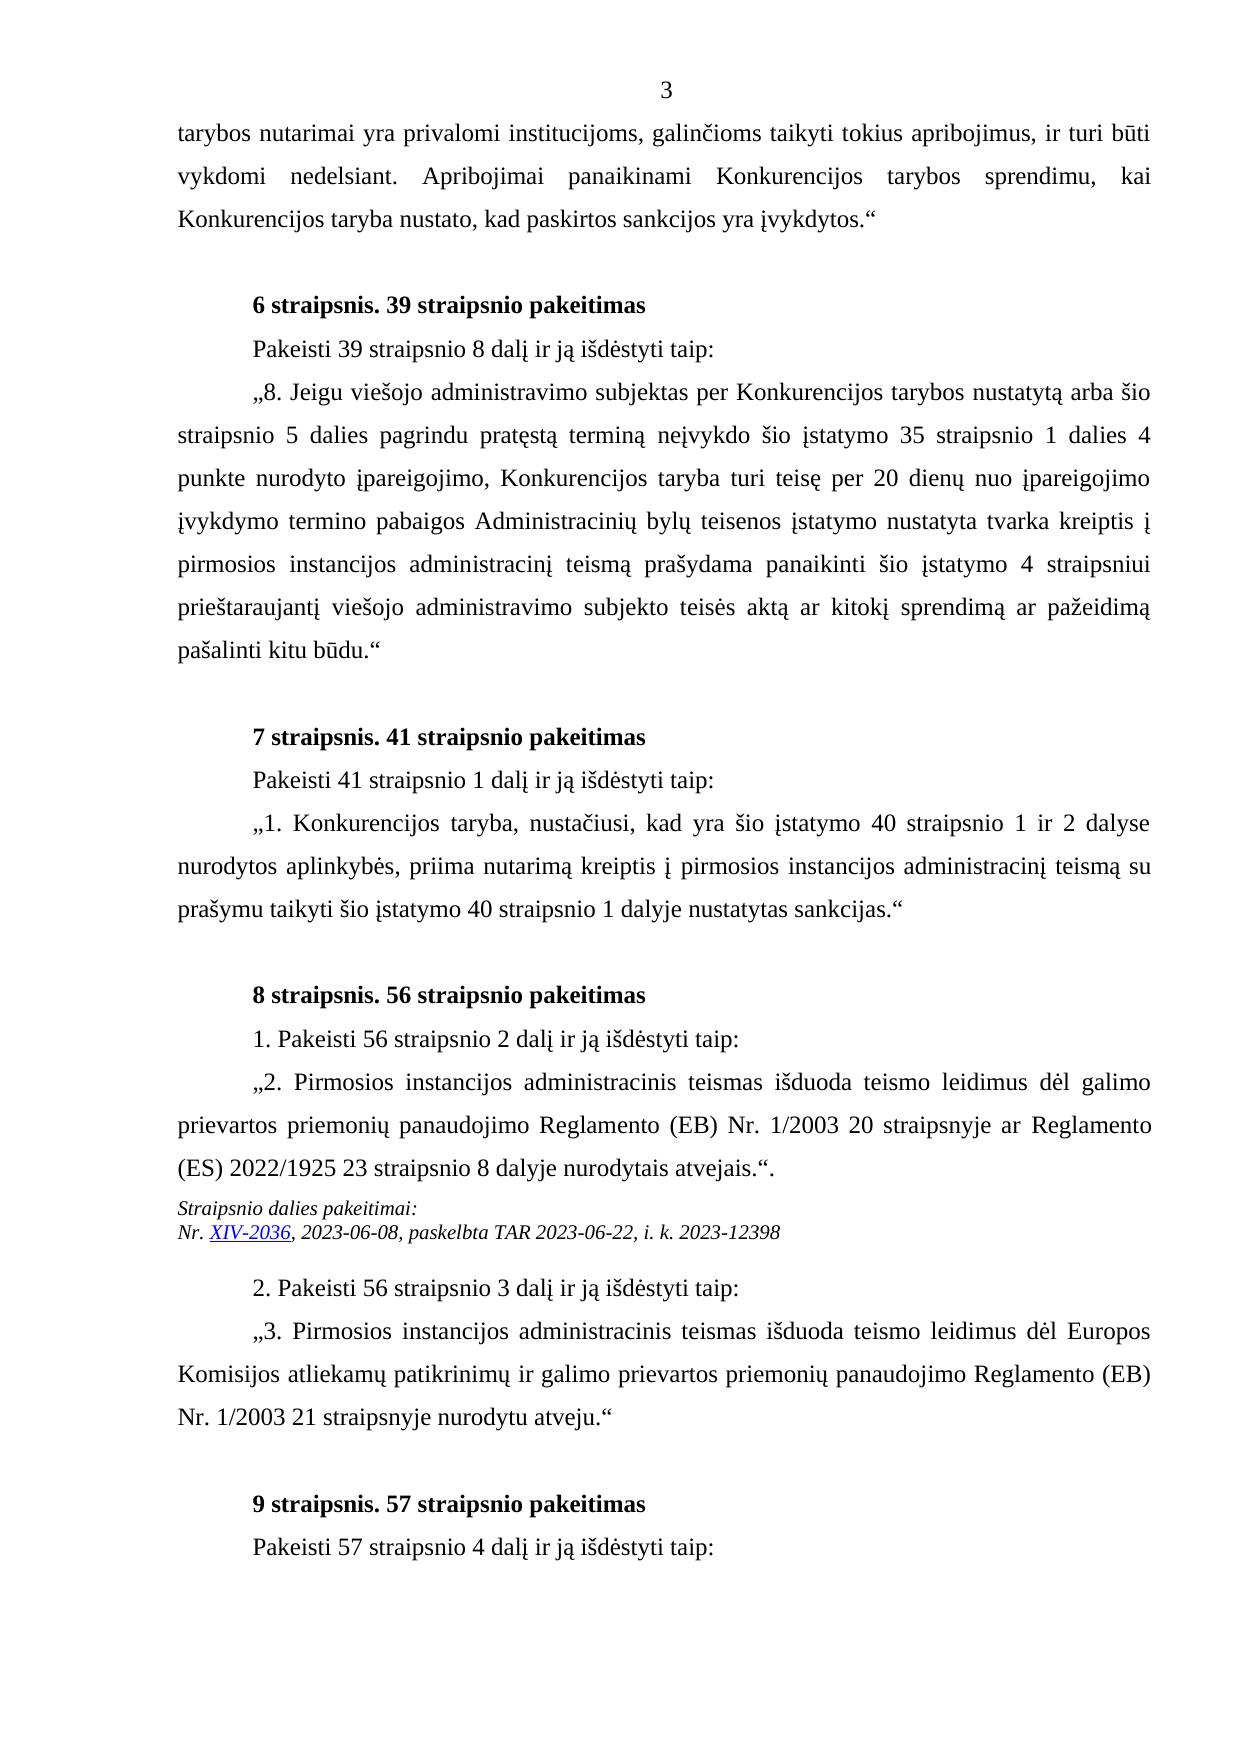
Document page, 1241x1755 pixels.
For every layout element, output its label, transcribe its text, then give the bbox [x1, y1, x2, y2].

text 8 straipsnis. 56 straipsnio pakeitimas [177, 981, 1152, 1009]
text 2. Pakeisti 56 straipsnio 3 dalį ir ją išdėstyti taip: [177, 1273, 1152, 1302]
text „3. Pirmosios instancijos administracinis teismas išduoda teismo leidimus dėl Europos Komisijos atliekamų patikrinimų ir galimo prievartos priemonių panaudojimo Reglamento (EB) Nr. 1/2003 21 straipsnyje nurodytu atveju.“ [177, 1316, 1152, 1431]
text „2. Pirmosios instancijos administracinis teismas išduoda teismo leidimus dėl galimo prievartos priemonių panaudojimo Reglamento (EB) Nr. 1/2003 20 straipsnyje ar Reglamento (ES) 2022/1925 23 straipsnio 8 dalyje nurodytais atvejais.“. [177, 1067, 1152, 1182]
text Nr. XIV-2036, 2023-06-08, paskelbta TAR 2023-06-22, i. k. 2023-12398 [177, 1220, 1152, 1244]
text Pakeisti 57 straipsnio 4 dalį ir ją išdėstyti taip: [177, 1532, 1152, 1561]
text Straipsnio dalies pakeitimai: [177, 1196, 1152, 1220]
text „8. Jeigu viešojo administravimo subjektas per Konkurencijos tarybos nustatytą arba šio straipsnio 5 dalies pagrindu pratęstą terminą neįvykdo šio įstatymo 35 straipsnio 1 dalies 4 punkte nurodyto įpareigojimo, Konkurencijos taryba turi teisę per 20 dienų nuo įpareigojimo įvykdymo termino pabaigos Administracinių bylų teisenos įstatymo nustatyta tvarka kreiptis į pirmosios instancijos administracinį teismą prašydama panaikinti šio įstatymo 4 straipsniui prieštaraujantį viešojo administravimo subjekto teisės aktą ar kitokį sprendimą ar pažeidimą pašalinti kitu būdu.“ [177, 377, 1152, 664]
text 9 straipsnis. 57 straipsnio pakeitimas [177, 1489, 1152, 1517]
text Pakeisti 41 straipsnio 1 dalį ir ją išdėstyti taip: [177, 765, 1152, 794]
text „1. Konkurencijos taryba, nustačiusi, kad yra šio įstatymo 40 straipsnio 1 ir 2 dalyse nurodytos aplinkybės, priima nutarimą kreiptis į pirmosios instancijos administracinį teismą su prašymu taikyti šio įstatymo 40 straipsnio 1 dalyje nustatytas sankcijas.“ [177, 808, 1152, 923]
text tarybos nutarimai yra privalomi institucijoms, galinčioms taikyti tokius apribojimus, ir turi būti vykdomi nedelsiant. Apribojimai panaikinami Konkurencijos tarybos sprendimu, kai Konkurencijos taryba nustato, kad paskirtos sankcijos yra įvykdytos.“ [177, 118, 1152, 233]
text 6 straipsnis. 39 straipsnio pakeitimas [177, 291, 1152, 319]
text Pakeisti 39 straipsnio 8 dalį ir ją išdėstyti taip: [177, 334, 1152, 362]
text 7 straipsnis. 41 straipsnio pakeitimas [177, 722, 1152, 751]
text 1. Pakeisti 56 straipsnio 2 dalį ir ją išdėstyti taip: [177, 1024, 1152, 1052]
